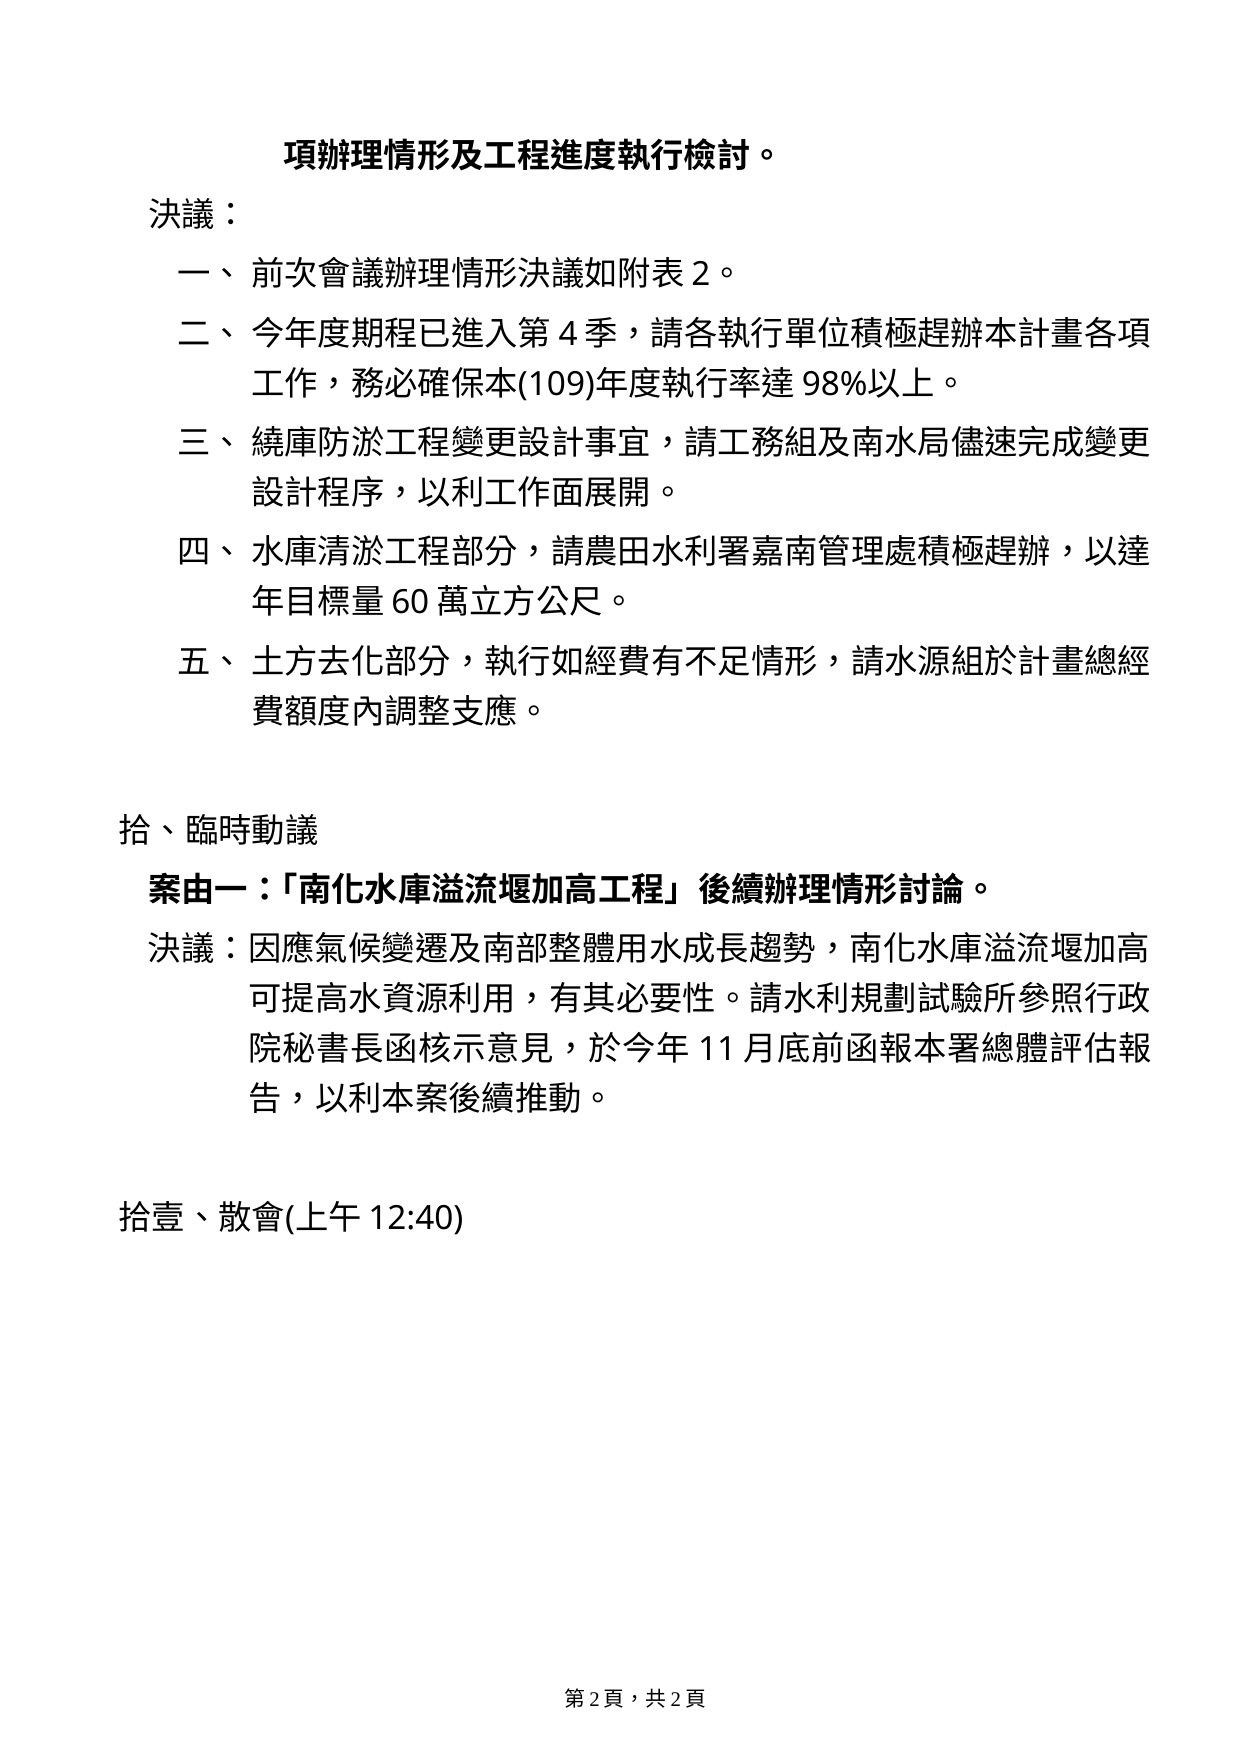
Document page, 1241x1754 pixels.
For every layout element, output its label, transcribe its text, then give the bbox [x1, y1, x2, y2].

text 決議：因應氣候變遷及南部整體用水成長趨勢，南化水庫溢流堰加高可提高水資源利用，有其必要性。請水利規劃試驗所參照行政院秘書長函核示意見，於今年11月底前函報本署總體評估報告，以利本案後續推動。 [148, 921, 1152, 1121]
text 決議： [148, 186, 1152, 236]
list 土方去化部分，執行如經費有不足情形，請水源組於計畫總經費額度內調整支應。 [177, 633, 1152, 733]
text 案由一：「南化水庫溢流堰加高工程」後續辦理情形討論。 [148, 861, 1152, 911]
list 水庫清淤工程部分，請農田水利署嘉南管理處積極趕辦，以達年目標量60萬立方公尺。 [177, 524, 1152, 624]
text 拾、臨時動議 [118, 802, 1152, 852]
text 拾壹、散會(上午12:40) [118, 1189, 1152, 1239]
list 繞庫防淤工程變更設計事宜，請工務組及南水局儘速完成變更設計程序，以利工作面展開。 [177, 414, 1152, 514]
list 今年度期程已進入第4季，請各執行單位積極趕辦本計畫各項工作，務必確保本(109)年度執行率達98%以上。 [177, 305, 1152, 405]
text 項辦理情形及工程進度執行檢討。 [148, 127, 1152, 177]
list 前次會議辦理情形決議如附表2。 [177, 246, 1152, 296]
